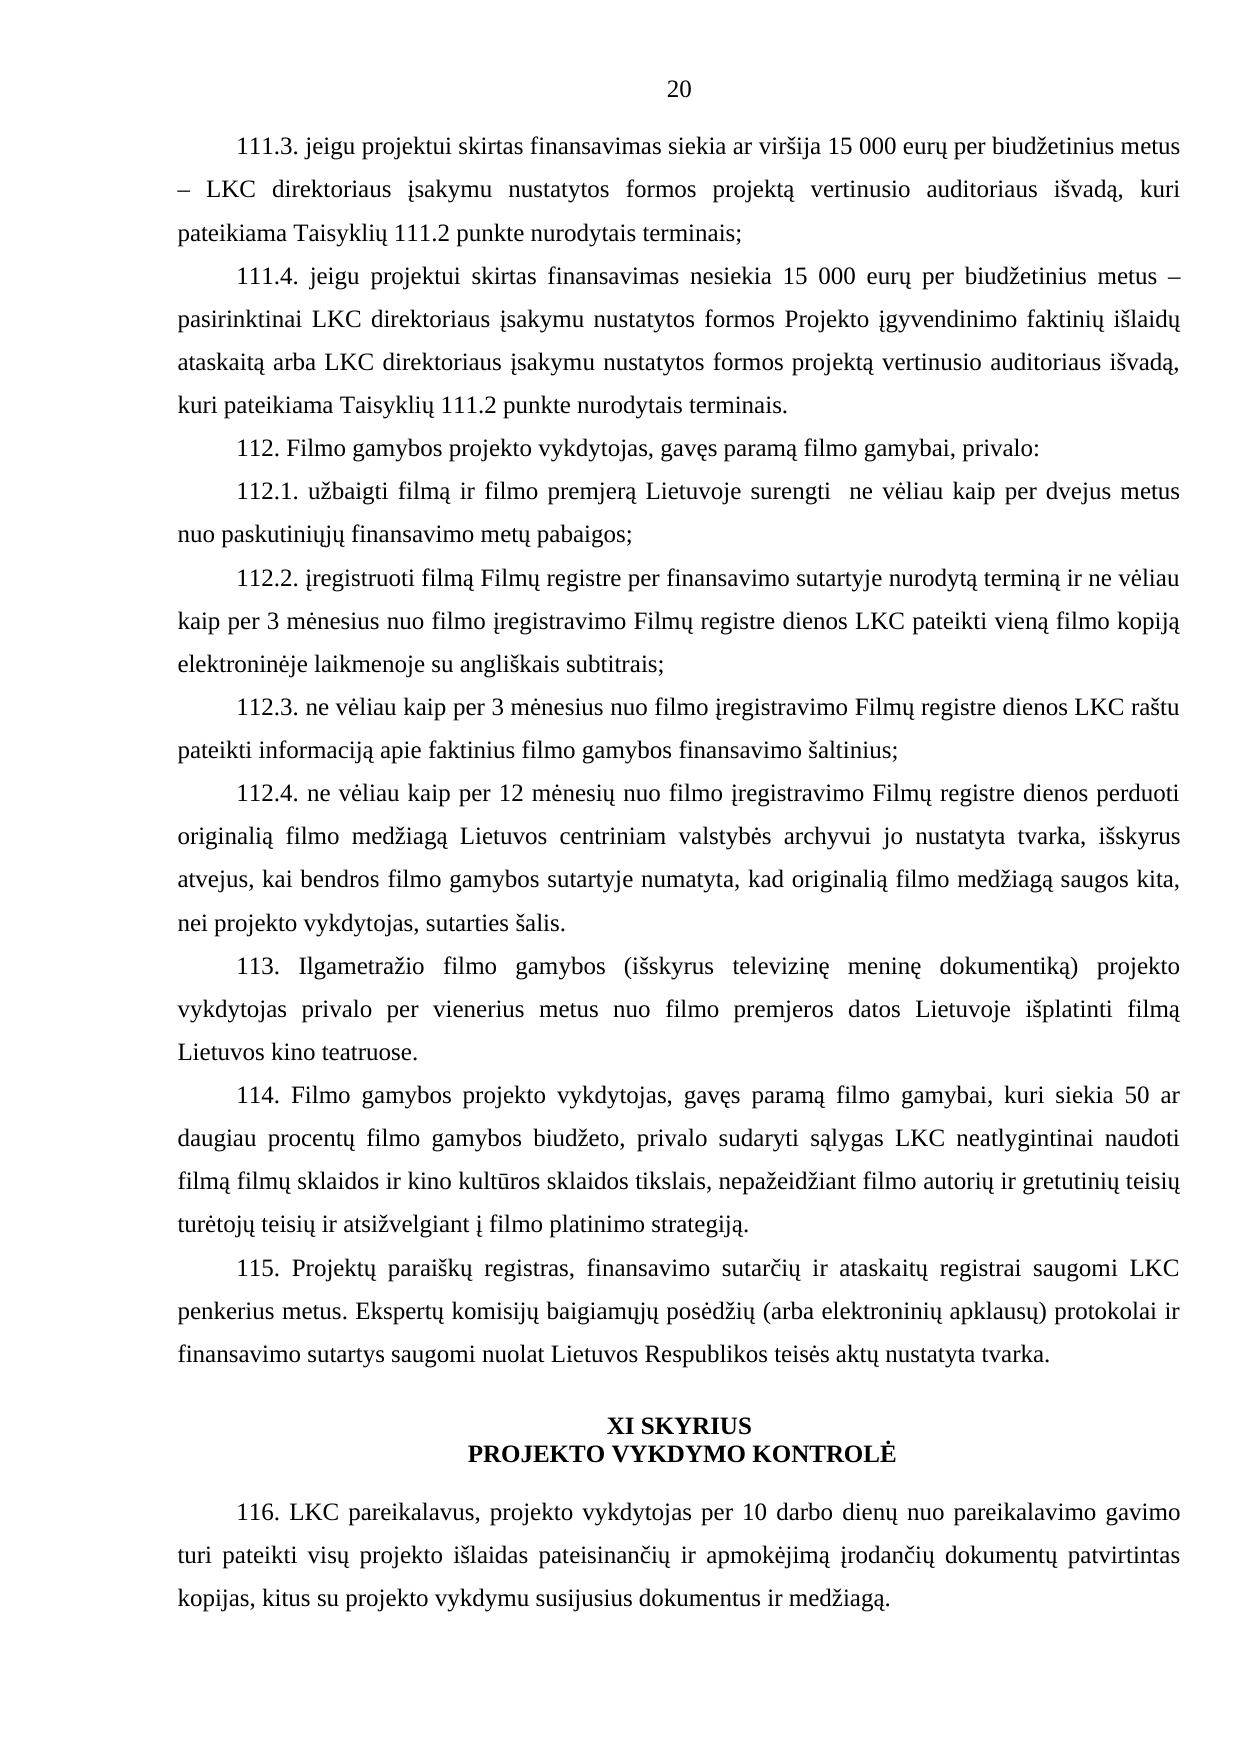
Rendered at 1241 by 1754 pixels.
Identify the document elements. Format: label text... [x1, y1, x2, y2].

text XI SKYRIUS [177, 1411, 1181, 1439]
text 111.4. jeigu projektui skirtas finansavimas nesiekia 15 000 eurų per biudžetinius metus – pasirinktinai LKC direktoriaus įsakymu nustatytos formos Projekto įgyvendinimo faktinių išlaidų ataskaitą arba LKC direktoriaus įsakymu nustatytos formos projektą vertinusio auditoriaus išvadą, kuri pateikiama Taisyklių 111.2 punkte nurodytais terminais. [177, 261, 1181, 419]
text 115. Projektų paraiškų registras, finansavimo sutarčių ir ataskaitų registrai saugomi LKC penkerius metus. Ekspertų komisijų baigiamųjų posėdžių (arba elektroninių apklausų) protokolai ir finansavimo sutartys saugomi nuolat Lietuvos Respublikos teisės aktų nustatyta tvarka. [177, 1253, 1181, 1368]
text 111.3. jeigu projektui skirtas finansavimas siekia ar viršija 15 000 eurų per biudžetinius metus – LKC direktoriaus įsakymu nustatytos formos projektą vertinusio auditoriaus išvadą, kuri pateikiama Taisyklių 111.2 punkte nurodytais terminais; [177, 131, 1181, 246]
text 112.1. užbaigti filmą ir filmo premjerą Lietuvoje surengti ne vėliau kaip per dvejus metus nuo paskutiniųjų finansavimo metų pabaigos; [177, 476, 1181, 548]
text 112.2. įregistruoti filmą Filmų registre per finansavimo sutartyje nurodytą terminą ir ne vėliau kaip per 3 mėnesius nuo filmo įregistravimo Filmų registre dienos LKC pateikti vieną filmo kopiją elektroninėje laikmenoje su angliškais subtitrais; [177, 563, 1181, 678]
text 112.3. ne vėliau kaip per 3 mėnesius nuo filmo įregistravimo Filmų registre dienos LKC raštu pateikti informaciją apie faktinius filmo gamybos finansavimo šaltinius; [177, 692, 1181, 764]
text 114. Filmo gamybos projekto vykdytojas, gavęs paramą filmo gamybai, kuri siekia 50 ar daugiau procentų filmo gamybos biudžeto, privalo sudaryti sąlygas LKC neatlygintinai naudoti filmą filmų sklaidos ir kino kultūros sklaidos tikslais, nepažeidžiant filmo autorių ir gretutinių teisių turėtojų teisių ir atsižvelgiant į filmo platinimo strategiją. [177, 1080, 1181, 1238]
text 116. LKC pareikalavus, projekto vykdytojas per 10 darbo dienų nuo pareikalavimo gavimo turi pateikti visų projekto išlaidas pateisinančių ir apmokėjimą įrodančių dokumentų patvirtintas kopijas, kitus su projekto vykdymu susijusius dokumentus ir medžiagą. [177, 1497, 1181, 1612]
text 112. Filmo gamybos projekto vykdytojas, gavęs paramą filmo gamybai, privalo: [177, 433, 1181, 462]
text PROJEKTO VYKDYMO KONTROLĖ [177, 1439, 1181, 1468]
text 112.4. ne vėliau kaip per 12 mėnesių nuo filmo įregistravimo Filmų registre dienos perduoti originalią filmo medžiagą Lietuvos centriniam valstybės archyvui jo nustatyta tvarka, išskyrus atvejus, kai bendros filmo gamybos sutartyje numatyta, kad originalią filmo medžiagą saugos kita, nei projekto vykdytojas, sutarties šalis. [177, 778, 1181, 936]
text 113. Ilgametražio filmo gamybos (išskyrus televizinę meninę dokumentiką) projekto vykdytojas privalo per vienerius metus nuo filmo premjeros datos Lietuvoje išplatinti filmą Lietuvos kino teatruose. [177, 951, 1181, 1066]
